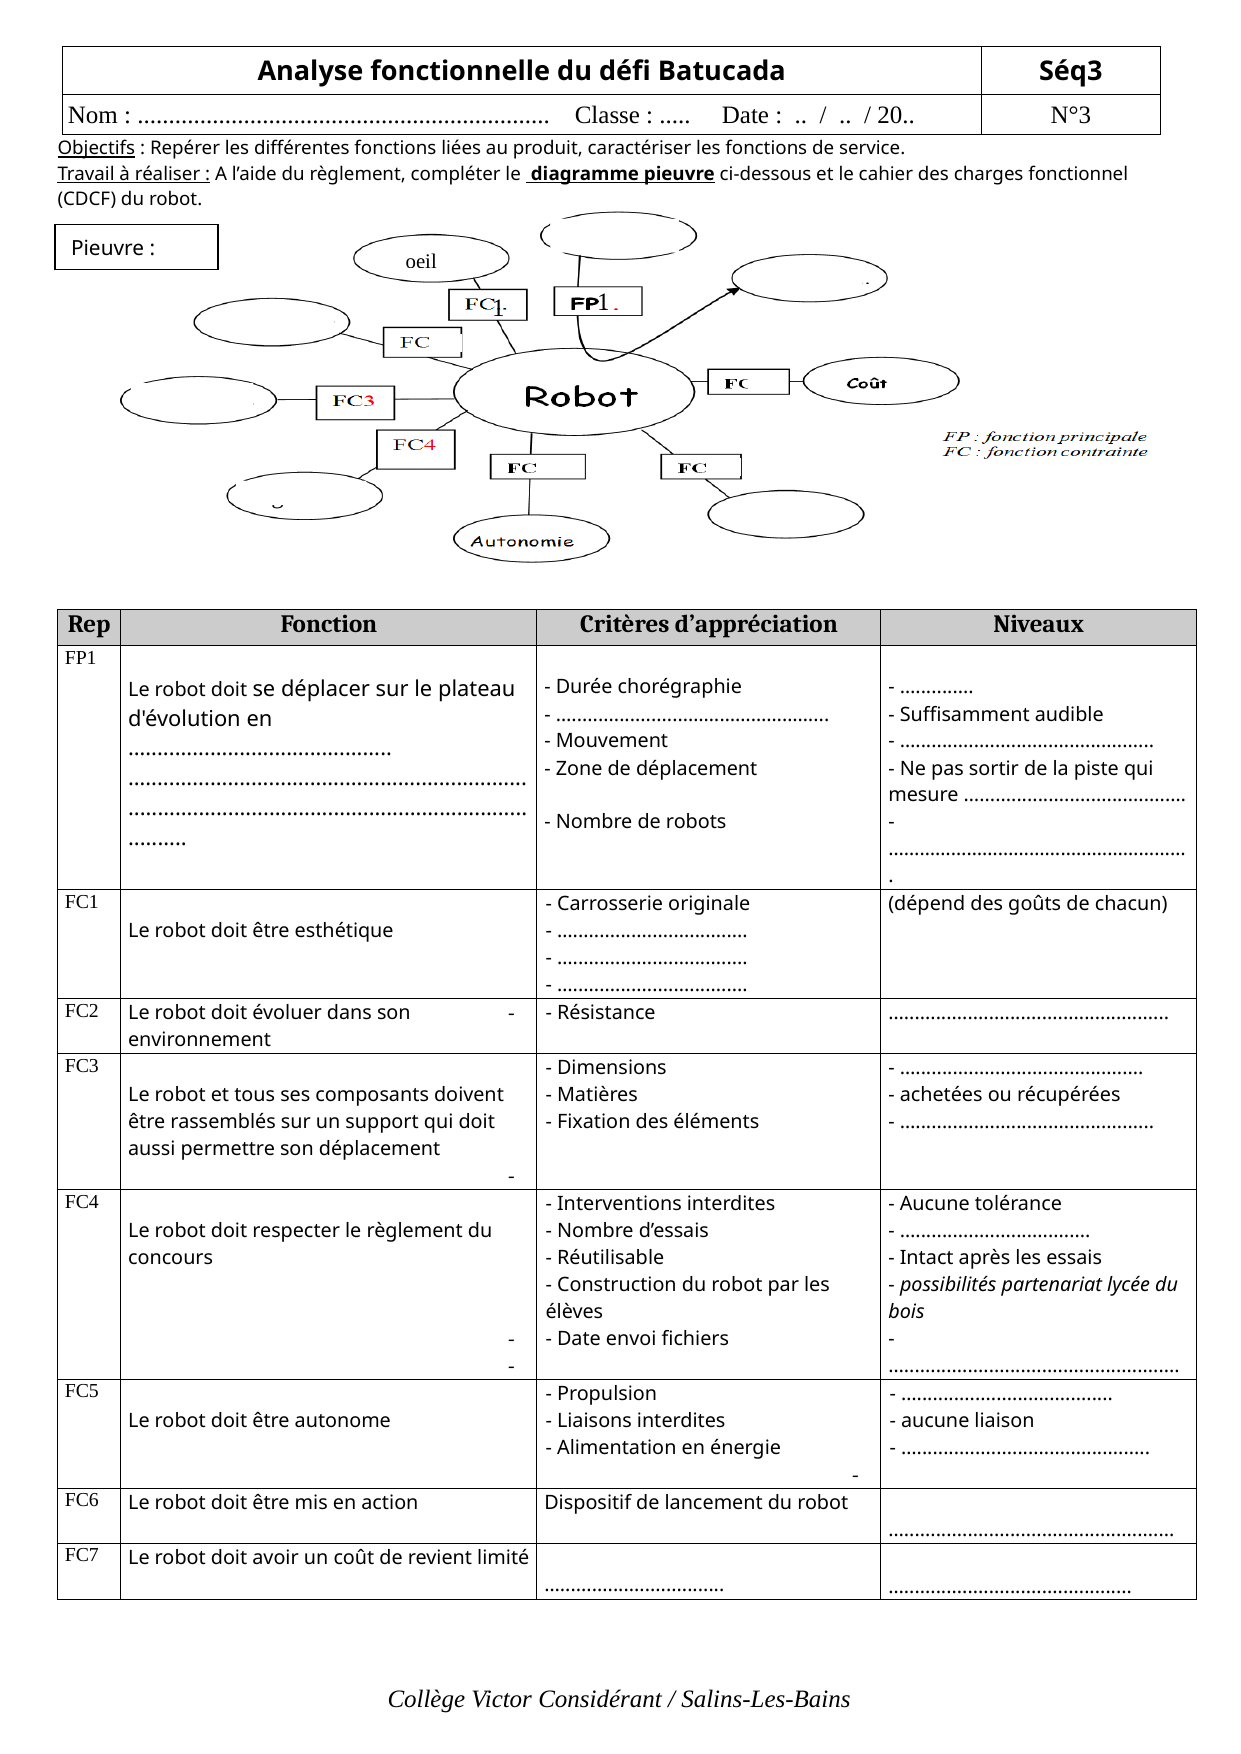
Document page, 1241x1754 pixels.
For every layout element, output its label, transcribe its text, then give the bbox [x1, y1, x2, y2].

table_cell FC2 [58, 999, 120, 1053]
table_cell FC6 [58, 1489, 120, 1542]
table_cell FC3 [58, 1054, 120, 1188]
table_header Fonction [121, 610, 536, 645]
table_cell - Résistance [537, 999, 880, 1053]
table_cell Dispositif de lancement du robot [537, 1489, 880, 1542]
table_cell Nom : .................................................................. Classe : ..... Date : .. / .. / 20.. [63, 95, 981, 134]
table_cell …................................................... [881, 1489, 1196, 1542]
table_cell FC1 [58, 890, 120, 998]
table_cell - …........................................... - achetées ou récupérées - …............................................. [881, 1054, 1196, 1188]
table_cell (dépend des goûts de chacun) [881, 890, 1196, 998]
table_cell - Carrosserie originale - …................................. - …................................. - …................................. [537, 890, 880, 998]
table_cell Le robot doit avoir un coût de revient limité [121, 1544, 536, 1599]
table_header Niveaux [881, 610, 1196, 645]
table_cell Le robot doit se déplacer sur le plateau d'évolution en ….......................................... …............................................................................................................................................... [121, 646, 536, 889]
table_cell FP1 [58, 646, 120, 889]
table_cell - …..................................... - aucune liaison - …............................................ [881, 1380, 1196, 1487]
table_header Rep [58, 610, 120, 645]
table_cell FC7 [58, 1544, 120, 1599]
table_header Analyse fonctionnelle du défi Batucada [63, 47, 981, 94]
text Objectifs : Repérer les différentes fonctions liées au produit, caractériser les fonctions de service. [57, 134, 1183, 160]
table_cell Le robot doit être mis en action [121, 1489, 536, 1542]
text oeil [405, 249, 453, 268]
table_cell FC5 [58, 1380, 120, 1487]
table_cell N°3 [982, 95, 1160, 134]
table_cell Le robot doit respecter le règlement du concours [121, 1190, 536, 1378]
picture [57, 211, 1155, 566]
table_cell - Interventions interdites - Nombre d’essais - Réutilisable - Construction du robot par les élèves - Date envoi fichiers [537, 1190, 880, 1378]
table_cell Le robot doit être esthétique [121, 890, 536, 998]
table_cell …............................... [537, 1544, 880, 1599]
table_header Séq3 [982, 47, 1160, 94]
table_cell Le robot doit évoluer dans son environnement [121, 999, 536, 1053]
table_cell Le robot doit être autonome [121, 1380, 536, 1487]
table_cell Le robot et tous ses composants doivent être rassemblés sur un support qui doit aussi permettre son déplacement [121, 1054, 536, 1188]
table_cell ….................................................. [881, 999, 1196, 1053]
table_header Critères d’appréciation [537, 610, 880, 645]
text Pieuvre : [71, 233, 202, 261]
table_cell - …........... - Suffisamment audible - …............................................. - Ne pas sortir de la piste qui mesure …....................................… - …………………………………………………. [881, 646, 1196, 889]
table_cell - Dimensions - Matières - Fixation des éléments [537, 1054, 880, 1188]
text Travail à réaliser : A l’aide du règlement, compléter le diagramme pieuvre ci-dessous et le cahier des charges fonctionnel (CDCF) du robot. [57, 160, 1183, 211]
table_cell - Durée chorégraphie - …......................……………………... - Mouvement - Zone de déplacement - Nombre de robots [537, 646, 880, 889]
table_cell - Propulsion - Liaisons interdites - Alimentation en énergie [537, 1380, 880, 1487]
table_cell - Aucune tolérance - …................................. - Intact après les essais - possibilités partenariat lycée du bois - ….................................................... [881, 1190, 1196, 1378]
table_cell FC4 [58, 1190, 120, 1378]
table_cell …........................................... [881, 1544, 1196, 1599]
